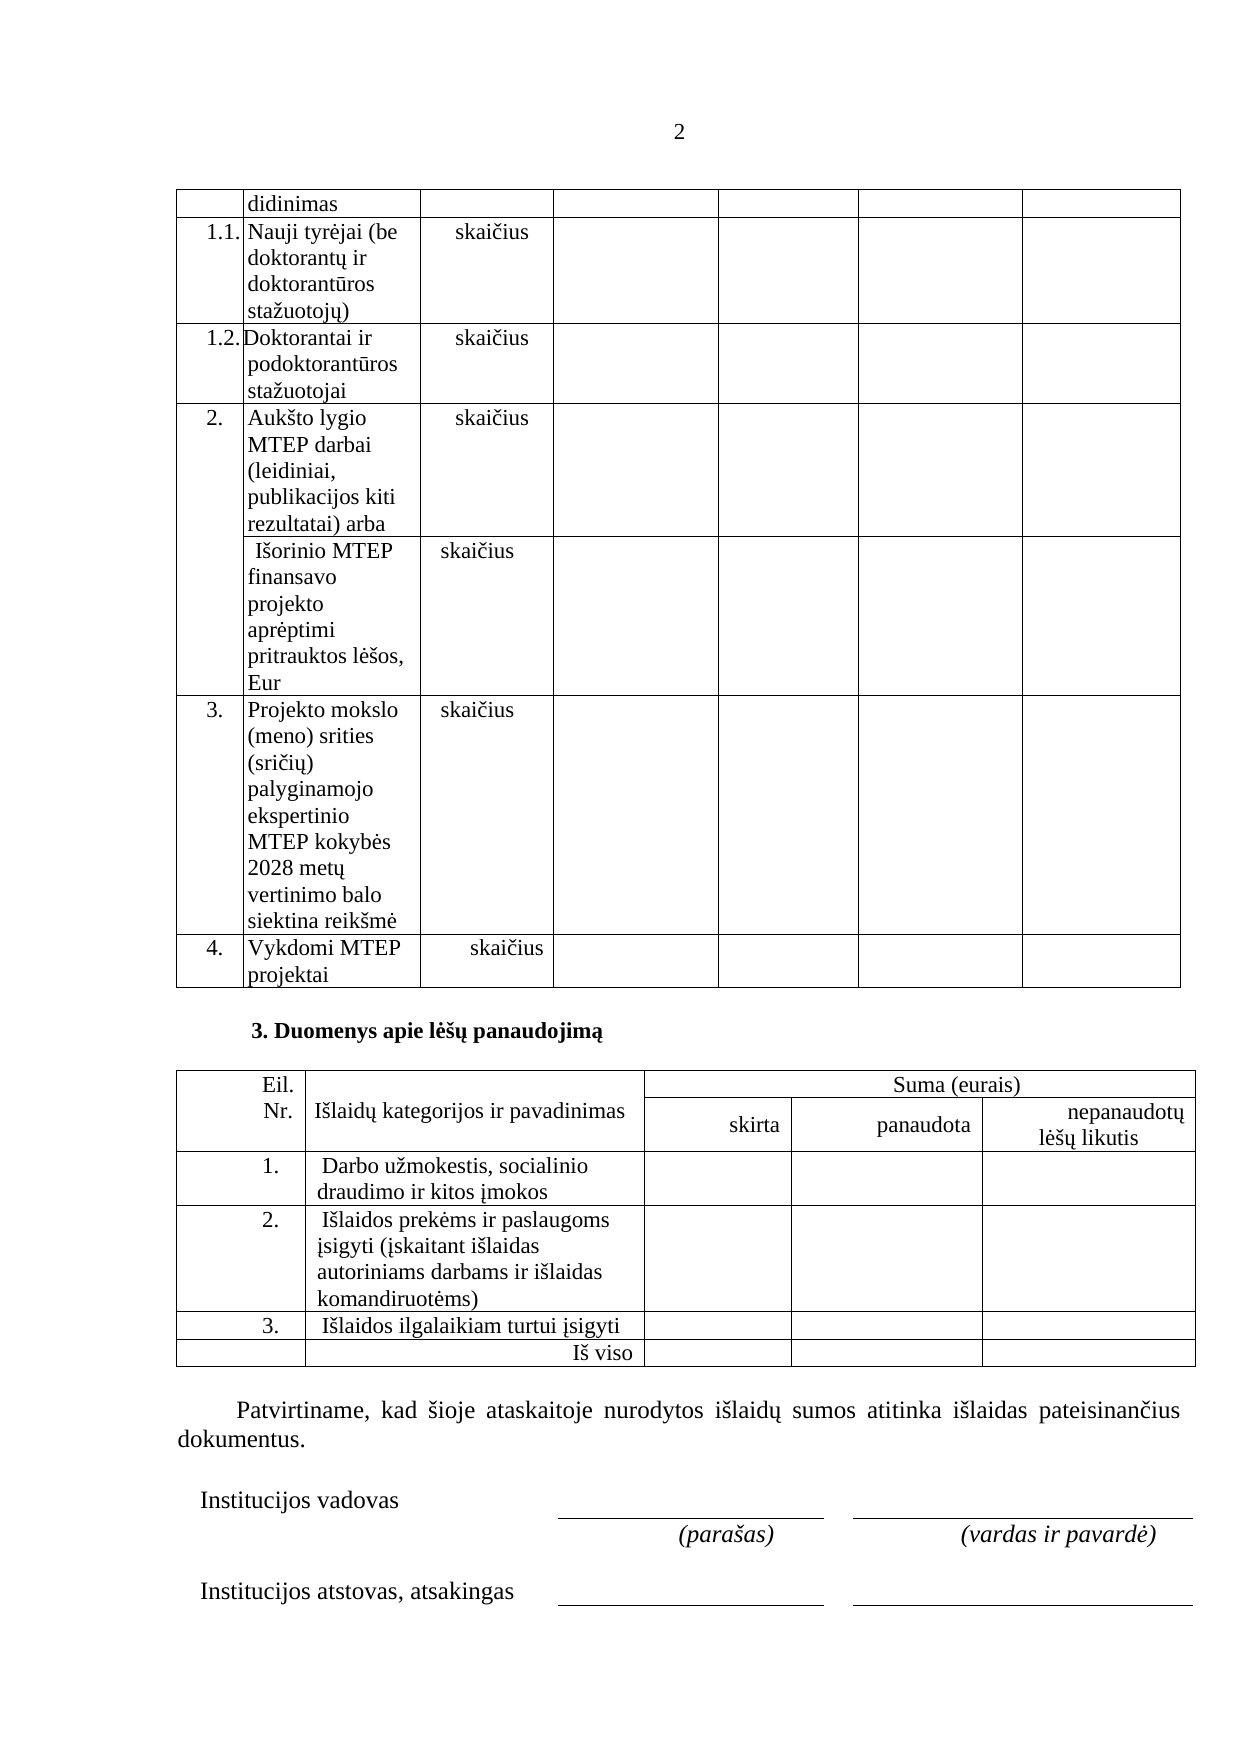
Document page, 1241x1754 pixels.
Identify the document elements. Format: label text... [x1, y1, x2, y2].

table_cell [189, 1518, 528, 1547]
table_cell [645, 1340, 791, 1366]
table_cell (vardas ir pavardė) [853, 1519, 1192, 1547]
table_cell [719, 218, 858, 323]
table_cell Nauji tyrėjai (be doktorantų ir doktorantūros stažuotojų) [244, 218, 420, 323]
table_cell skaičius [421, 431, 553, 536]
table_cell [983, 1340, 1195, 1366]
table_cell [719, 404, 858, 536]
table_cell [1023, 218, 1180, 323]
table_cell 3. [177, 696, 243, 933]
table_header Suma (eurais) [645, 1071, 1195, 1097]
table_cell (parašas) [558, 1519, 823, 1547]
table_cell [983, 1152, 1195, 1204]
table_header [528, 1482, 558, 1518]
table_cell [1023, 190, 1180, 217]
table_cell [792, 1340, 982, 1366]
table_cell [1023, 696, 1180, 933]
table_cell [554, 218, 718, 323]
table_header [853, 1576, 1192, 1605]
table_cell nepanaudotų lėšų likutis [983, 1098, 1195, 1151]
table_cell [859, 563, 1022, 695]
table_cell [554, 190, 718, 217]
table_cell 3. [177, 1312, 305, 1338]
table_header Institucijos atstovas, atsakingas [189, 1576, 528, 1605]
table_cell 1.1. [177, 218, 243, 323]
table_cell [528, 1518, 558, 1547]
table_cell 1. [177, 1152, 305, 1204]
table_cell 4. [177, 935, 243, 987]
table_cell [983, 1206, 1195, 1311]
table_cell skaičius [421, 190, 553, 217]
table_cell Darbo užmokestis, socialinio draudimo ir kitos įmokos [306, 1152, 644, 1204]
table_cell [645, 1206, 791, 1311]
table_cell [792, 1152, 982, 1204]
table_header Institucijos vadovas [189, 1482, 528, 1518]
table_cell [859, 351, 1022, 403]
table_cell [554, 537, 718, 695]
table_cell Projekto mokslo (meno) srities (sričių) palyginamojo ekspertinio MTEP kokybės 2028 metų vertinimo balo siektina reikšmė [244, 696, 420, 933]
table_cell skaičius [421, 563, 553, 695]
table_header [824, 1482, 853, 1518]
table_cell [824, 1518, 853, 1547]
table_cell [719, 537, 858, 695]
table_cell [859, 961, 1022, 987]
table_cell [859, 244, 1022, 323]
table_header [558, 1482, 823, 1518]
table_cell Vykdomi MTEP projektai [244, 935, 420, 987]
table_cell skaičius [421, 723, 553, 933]
table_cell [177, 190, 243, 217]
table_cell skaičius [421, 961, 553, 987]
table_cell Išorinio MTEP finansavo projekto aprėptimi pritrauktos lėšos, Eur [244, 537, 420, 695]
table_cell Iš viso [306, 1340, 644, 1366]
table_cell Aukšto lygio MTEP darbai (leidiniai, publikacijos kiti rezultatai) arba [244, 404, 420, 536]
table_cell [719, 324, 858, 403]
table_cell [1023, 324, 1180, 403]
table_cell [554, 935, 718, 987]
table_cell skaičius [421, 244, 553, 323]
table_cell skirta [645, 1098, 791, 1151]
table_cell [719, 190, 858, 217]
table_cell [719, 696, 858, 933]
table_cell [1023, 537, 1180, 695]
table_cell [792, 1312, 982, 1338]
table_cell Doktorantai ir podoktorantūros stažuotojai [244, 324, 420, 403]
table_cell [645, 1152, 791, 1204]
table_cell [1023, 935, 1180, 987]
table_cell panaudota [792, 1098, 982, 1151]
table_cell Išlaidos prekėms ir paslaugoms įsigyti (įskaitant išlaidas autoriniams darbams ir išlaidas komandiruotėms) [306, 1206, 644, 1311]
table_header [528, 1576, 558, 1605]
table_cell Išlaidos ilgalaikiam turtui įsigyti [306, 1312, 644, 1338]
table_cell 1.2. [177, 324, 243, 403]
table_cell [792, 1206, 982, 1311]
table_cell [554, 696, 718, 933]
table_cell [719, 935, 858, 987]
text Patvirtiname, kad šioje ataskaitoje nurodytos išlaidų sumos atitinka išlaidas pateisinančius dokumentus. [177, 1396, 1181, 1453]
table_cell [859, 723, 1022, 933]
table_cell [859, 431, 1022, 536]
table_header [853, 1482, 1192, 1518]
table_header [824, 1576, 853, 1605]
table_cell skaičius [421, 351, 553, 403]
table_header [558, 1576, 823, 1605]
table_cell [859, 190, 1022, 217]
table_cell 2. [177, 404, 243, 695]
table_header Eil. Nr. [177, 1071, 305, 1151]
table_cell 2. [177, 1206, 305, 1311]
table_header Išlaidų kategorijos ir pavadinimas [306, 1071, 644, 1151]
table_cell [983, 1312, 1195, 1338]
table_cell [645, 1312, 791, 1338]
table_cell [554, 324, 718, 403]
table_cell [554, 404, 718, 536]
text 3. Duomenys apie lėšų panaudojimą [177, 1017, 1181, 1043]
table_cell didinimas [244, 190, 420, 217]
table_cell [177, 1340, 305, 1366]
table_cell [1023, 404, 1180, 536]
